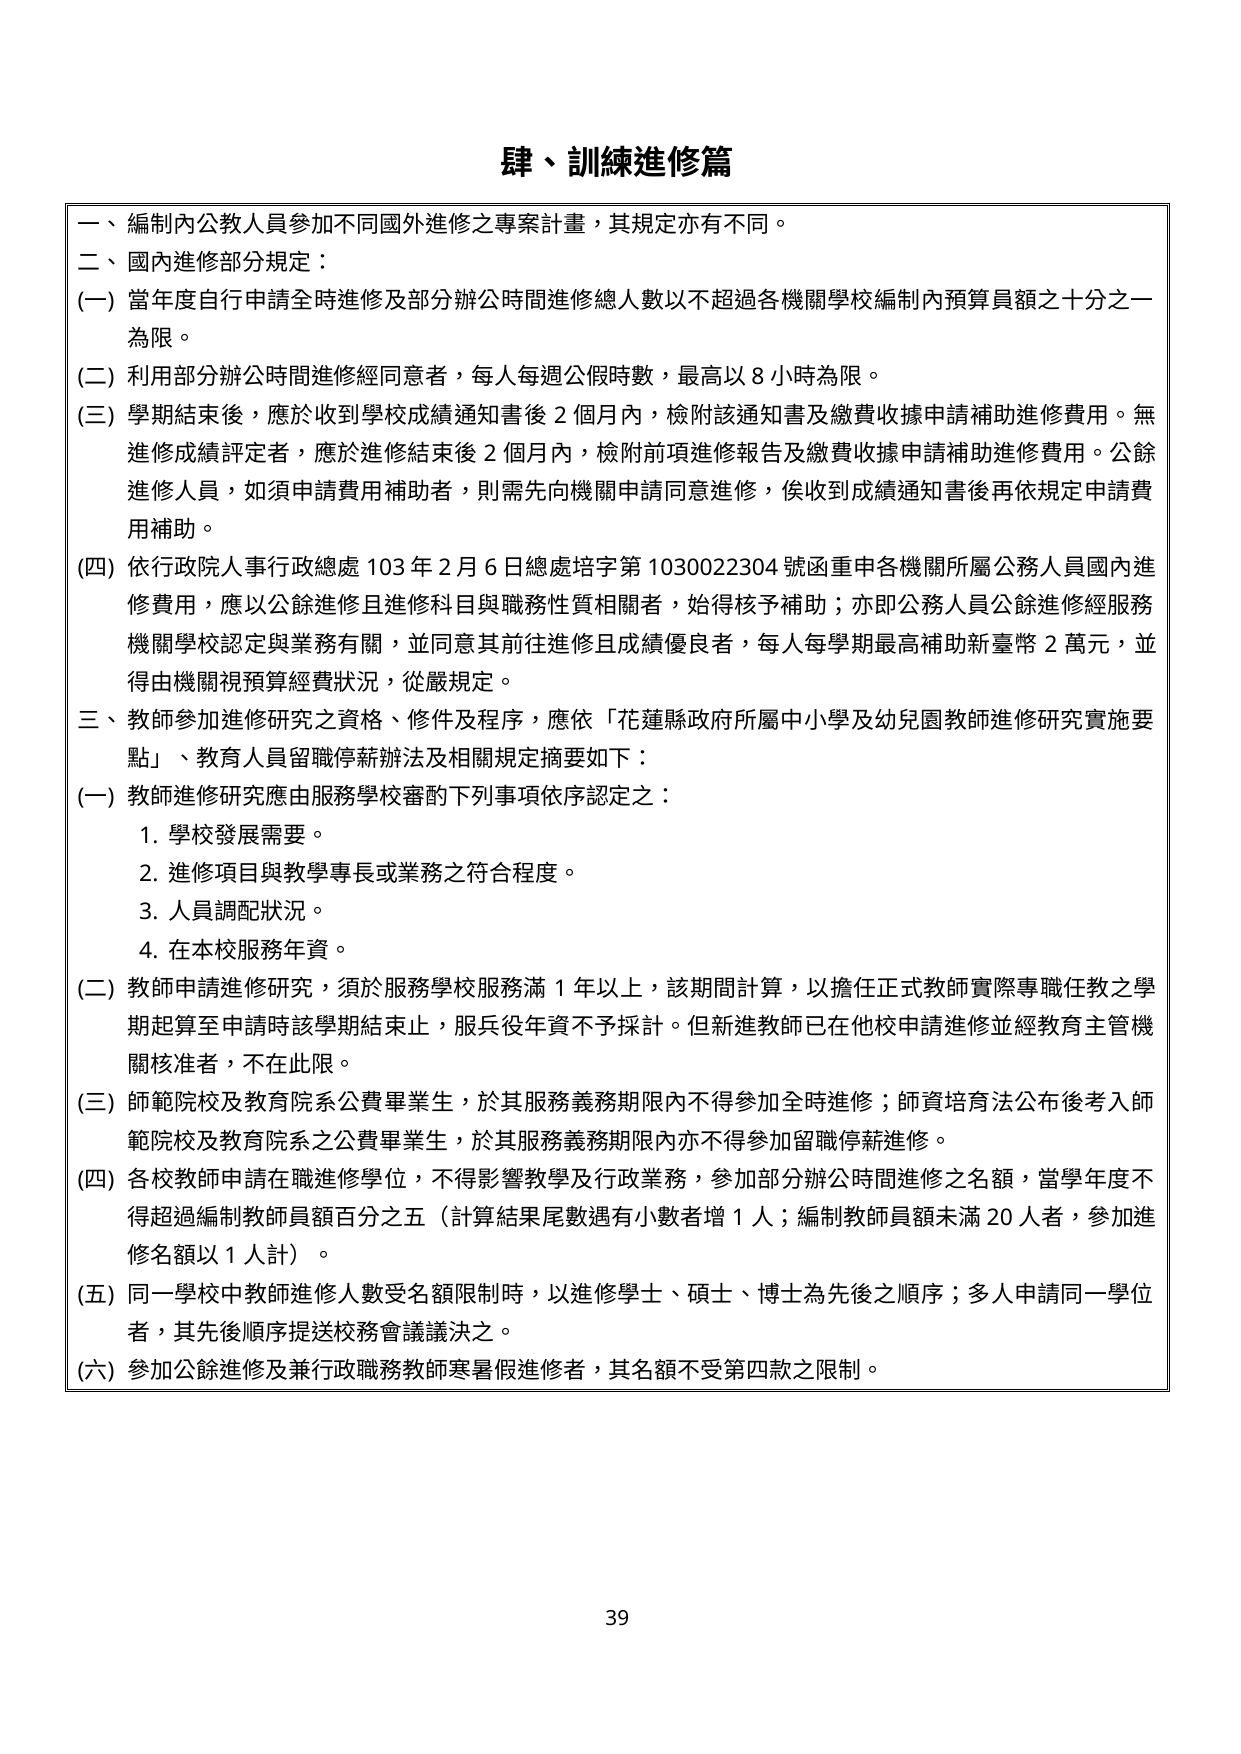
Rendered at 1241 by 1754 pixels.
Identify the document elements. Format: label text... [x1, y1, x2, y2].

subtitle 肆、訓練進修篇 [64, 135, 1169, 184]
table_header 編制內公教人員參加不同國外進修之專案計畫，其規定亦有不同。 國內進修部分規定： 當年度自行申請全時進修及部分辦公時間進修總人數以不超過各機關學校編制內預算員額之十分之一為限。 利用部分辦公時間進修經同意者，每人每週公假時數，最高以 8 小時為限。 學期結束後，應於收到學校成績通知書後 2 個月內，檢附該通知書及繳費收據申請補助進修費用。無進修成績評定者，應於進修結束後 2 個月內，檢附前項進修報告及繳費收據申請補助進修費用。公餘進修人員，如須申請費用補助者，則需先向機關申請同意進修，俟收到成績通知書後再依規定申請費用補助。 依行政院人事行政總處103年2月6日總處培字第1030022304號函重申各機關所屬公務人員國內進修費用，應以公餘進修且進修科目與職務性質相關者，始得核予補助；亦即公務人員公餘進修經服務機關學校認定與業務有關，並同意其前往進修且成績優良者，每人每學期最高補助新臺幣 2 萬元，並得由機關視預算經費狀況，從嚴規定。 教師參加進修研究之資格、修件及程序，應依「花蓮縣政府所屬中小學及幼兒園教師進修研究實施要點」、教育人員留職停薪辦法及相關規定摘要如下： 教師進修研究應由服務學校審酌下列事項依序認定之： 學校發展需要。 進修項目與教學專長或業務之符合程度。 人員調配狀況。 在本校服務年資。 教師申請進修研究，須於服務學校服務滿 1 年以上，該期間計算，以擔任正式教師實際專職任教之學期起算至申請時該學期結束止，服兵役年資不予採計。但新進教師已在他校申請進修並經教育主管機關核准者，不在此限。 師範院校及教育院系公費畢業生，於其服務義務期限內不得參加全時進修；師資培育法公布後考入師範院校及教育院系之公費畢業生，於其服務義務期限內亦不得參加留職停薪進修。 各校教師申請在職進修學位，不得影響教學及行政業務，參加部分辦公時間進修之名額，當學年度不得超過編制教師員額百分之五（計算結果尾數遇有小數者增 1 人；編制教師員額未滿 20 人者，參加進修名額以 1 人計）。 同一學校中教師進修人數受名額限制時，以進修學士、碩士、博士為先後之順序；多人申請同一學位者，其先後順序提送校務會議議決之。 參加公餘進修及兼行政職務教師寒暑假進修者，其名額不受第四款之限制。 [68, 206, 1167, 1389]
